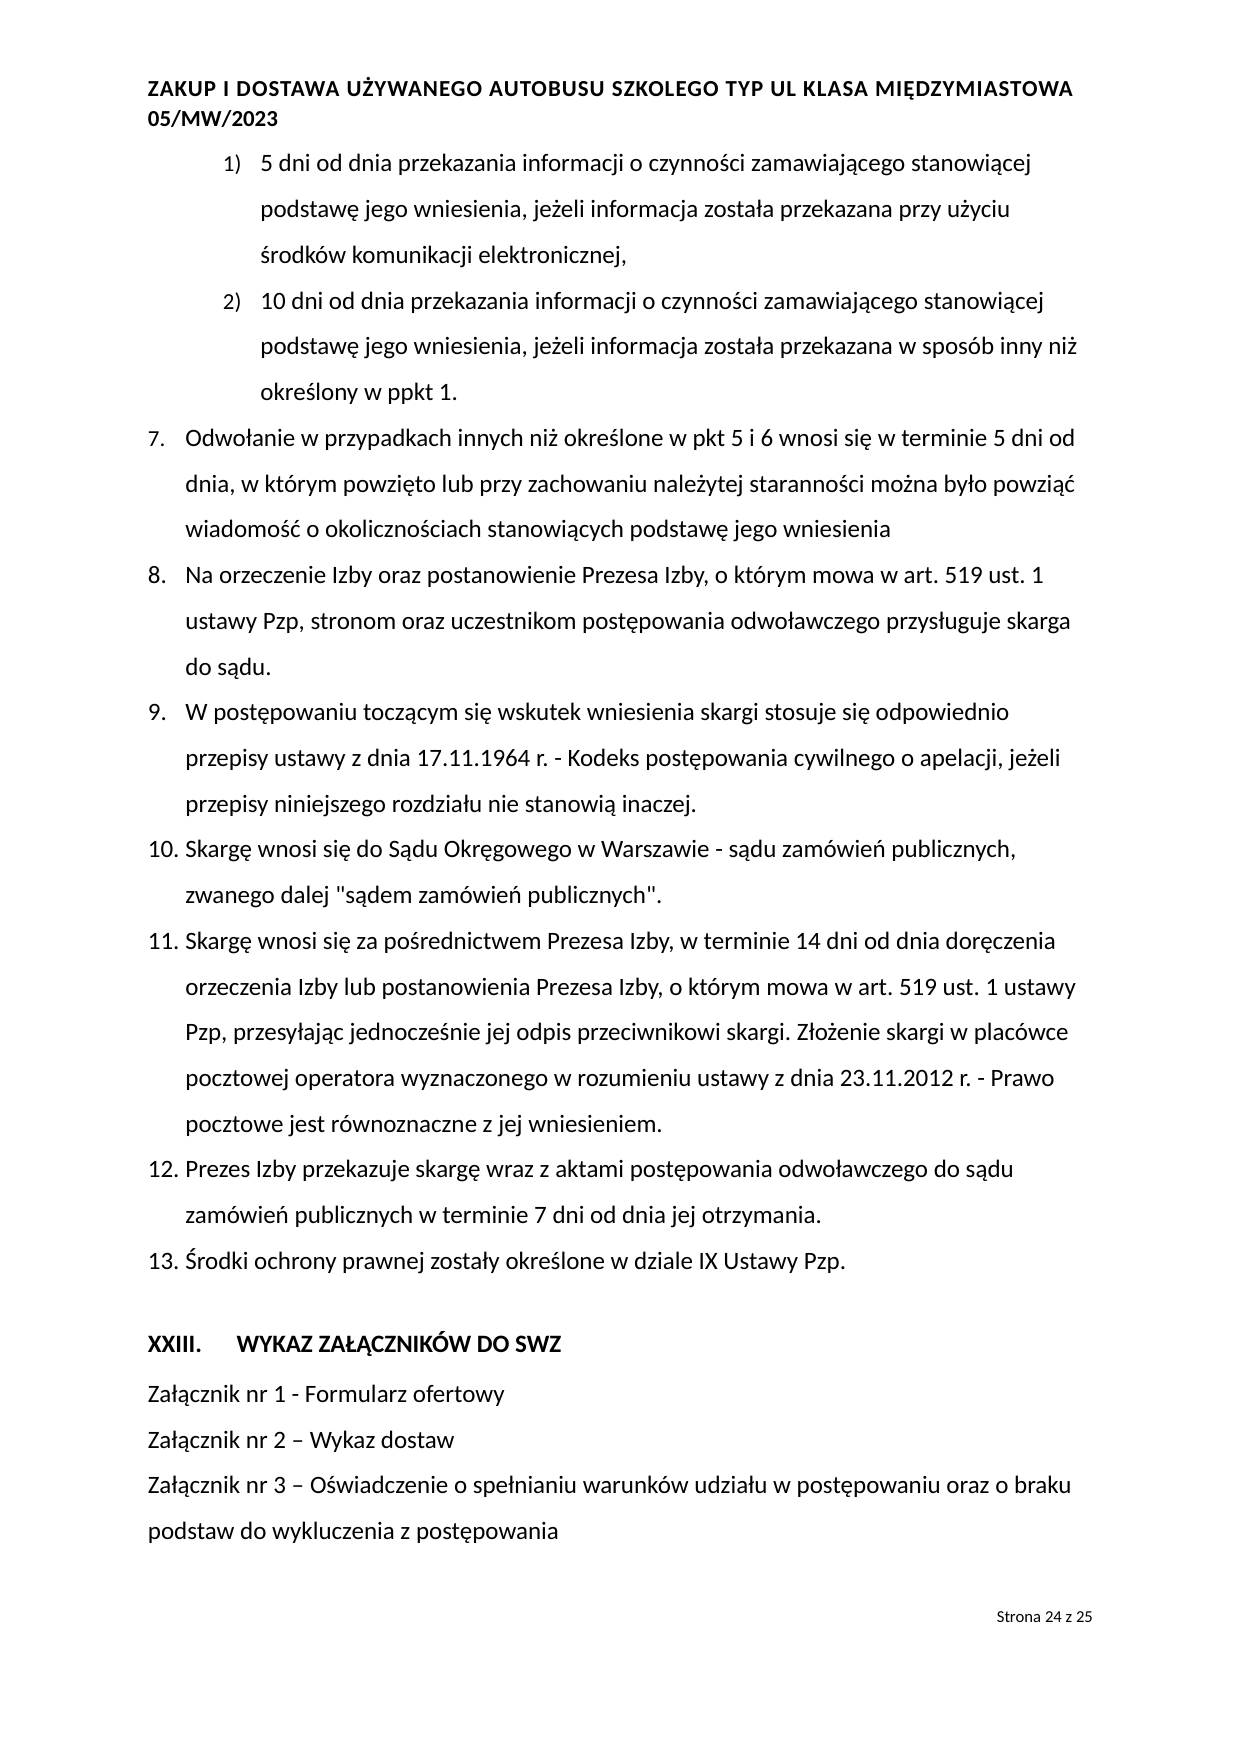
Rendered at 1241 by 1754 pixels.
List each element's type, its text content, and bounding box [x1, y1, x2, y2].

text Załącznik nr 3 – Oświadczenie o spełnianiu warunków udziału w postępowaniu oraz o braku podstaw do wykluczenia z postępowania [148, 1470, 1093, 1546]
list Odwołanie w przypadkach innych niż określone w pkt 5 i 6 wnosi się w terminie 5 dni od dnia, w którym powzięto lub przy zachowaniu należytej staranności można było powziąć wiadomość o okolicznościach stanowiących podstawę jego wniesienia [148, 422, 1093, 544]
list Skargę wnosi się za pośrednictwem Prezesa Izby, w terminie 14 dni od dnia doręczenia orzeczenia Izby lub postanowienia Prezesa Izby, o którym mowa w art. 519 ust. 1 ustawy Pzp, przesyłając jednocześnie jej odpis przeciwnikowi skargi. Złożenie skargi w placówce pocztowej operatora wyznaczonego w rozumieniu ustawy z dnia 23.11.2012 r. - Prawo pocztowe jest równoznaczne z jej wniesieniem. [148, 925, 1093, 1138]
list 5 dni od dnia przekazania informacji o czynności zamawiającego stanowiącej podstawę jego wniesienia, jeżeli informacja została przekazana przy użyciu środków komunikacji elektronicznej, [223, 148, 1093, 269]
text Załącznik nr 1 - Formularz ofertowy [148, 1378, 1093, 1409]
list Skargę wnosi się do Sądu Okręgowego w Warszawie - sądu zamówień publicznych, zwanego dalej "sądem zamówień publicznych". [148, 833, 1093, 910]
list Prezes Izby przekazuje skargę wraz z aktami postępowania odwoławczego do sądu zamówień publicznych w terminie 7 dni od dnia jej otrzymania. [148, 1154, 1093, 1230]
list 10 dni od dnia przekazania informacji o czynności zamawiającego stanowiącej podstawę jego wniesienia, jeżeli informacja została przekazana w sposób inny niż określony w ppkt 1. [223, 285, 1093, 407]
list W postępowaniu toczącym się wskutek wniesienia skargi stosuje się odpowiednio przepisy ustawy z dnia 17.11.1964 r. - Kodeks postępowania cywilnego o apelacji, jeżeli przepisy niniejszego rozdziału nie stanowią inaczej. [148, 696, 1093, 818]
list Na orzeczenie Izby oraz postanowienie Prezesa Izby, o którym mowa w art. 519 ust. 1 ustawy Pzp, stronom oraz uczestnikom postępowania odwoławczego przysługuje skarga do sądu. [148, 559, 1093, 681]
list Środki ochrony prawnej zostały określone w dziale IX Ustawy Pzp. [148, 1245, 1093, 1276]
text XXIII. WYKAZ ZAŁĄCZNIKÓW DO SWZ [148, 1328, 1093, 1359]
text Załącznik nr 2 – Wykaz dostaw [148, 1424, 1093, 1454]
